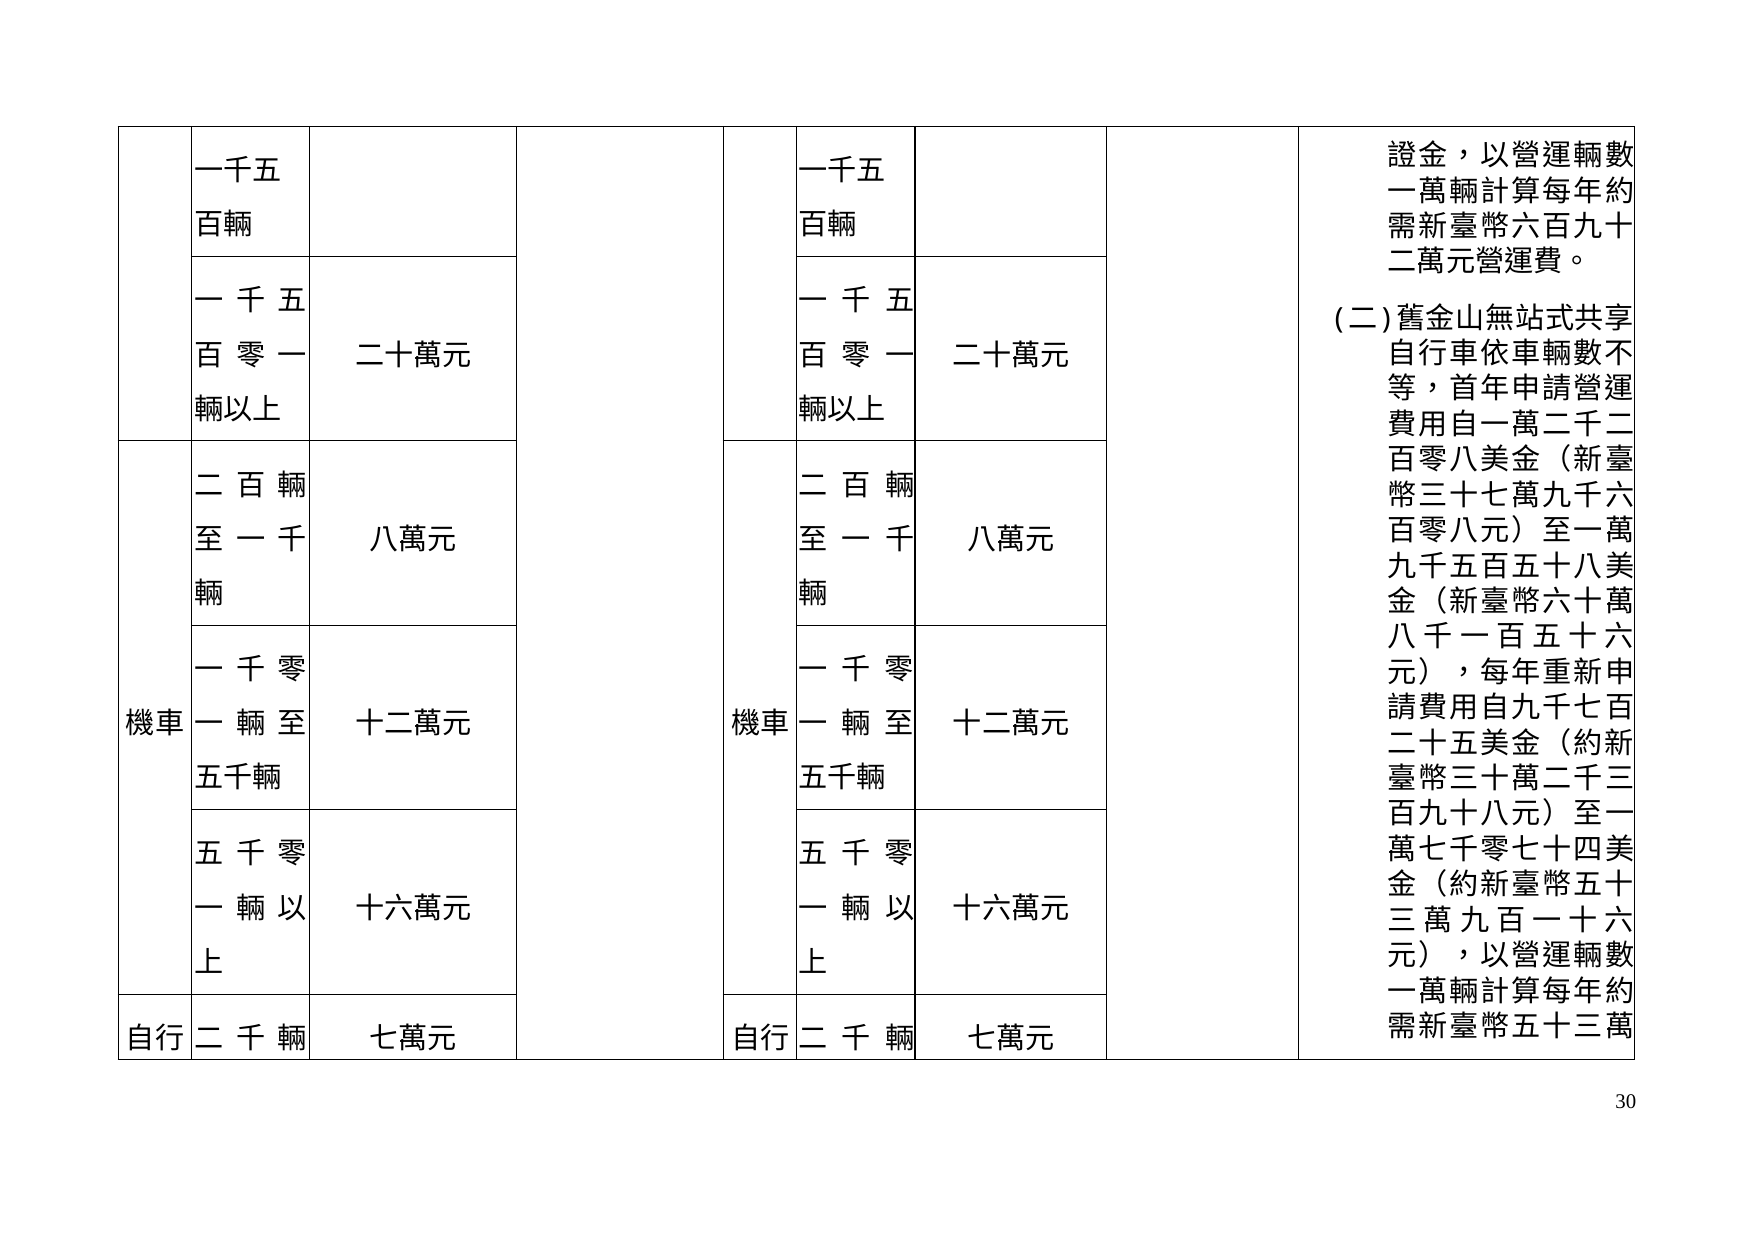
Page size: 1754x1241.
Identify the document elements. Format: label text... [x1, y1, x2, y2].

table_cell [916, 127, 1106, 256]
table_cell 七萬元 [916, 995, 1106, 1059]
table_cell 一千零一輛至五千輛 [797, 626, 914, 809]
table_cell 二千輛 [192, 995, 309, 1059]
table_cell 自行 [119, 995, 191, 1059]
table_cell 二百輛至一千輛 [192, 441, 309, 625]
table_cell 五千零一輛以上 [192, 810, 309, 993]
table_cell 一千五百輛 [797, 127, 914, 256]
table_cell 十六萬元 [310, 810, 516, 993]
table_cell 八萬元 [310, 441, 516, 625]
table_cell 八萬元 [916, 441, 1106, 625]
table_cell 二十萬元 [310, 257, 516, 440]
table_cell [517, 127, 723, 1059]
table_cell 十六萬元 [916, 810, 1106, 993]
table_cell 一千五百零一輛以上 [797, 257, 914, 440]
table_cell 一千零一輛至五千輛 [192, 626, 309, 809]
table_cell 十二萬元 [310, 626, 516, 809]
table_cell [119, 127, 191, 440]
table_cell 自行 [724, 995, 796, 1059]
table_cell 二十萬元 [916, 257, 1106, 440]
table_cell 五千零一輛以上 [797, 810, 914, 993]
table_cell 證金，以營運輛數一萬輛計算每年約需新臺幣六百九十二萬元營運費。 (二)舊金山無站式共享自行車依車輛數不等，首年申請營運費用自一萬二千二百零八美金（新臺幣三十七萬九千六百零八元）至一萬九千五百五十八美金（新臺幣六十萬八千一百五十六元），每年重新申請費用自九千七百二十五美金（約新臺幣三十萬二千三百九十八元）至一萬七千零七十四美金（約新臺幣五十三萬九百一十六元），以營運輛數一萬輛計算每年約需新臺幣五十三萬 [1299, 127, 1634, 1059]
table_cell [1107, 127, 1298, 1059]
table_cell [724, 127, 796, 440]
table_cell 二百輛至一千輛 [797, 441, 914, 625]
table_cell 二千輛 [797, 995, 914, 1059]
table_cell 七萬元 [310, 995, 516, 1059]
table_cell 一千五百零一輛以上 [192, 257, 309, 440]
table_cell 十二萬元 [916, 626, 1106, 809]
table_cell 一千五百輛 [192, 127, 309, 256]
table_cell 機車 [724, 441, 796, 993]
table_cell 機車 [119, 441, 191, 993]
table_cell [310, 127, 516, 256]
